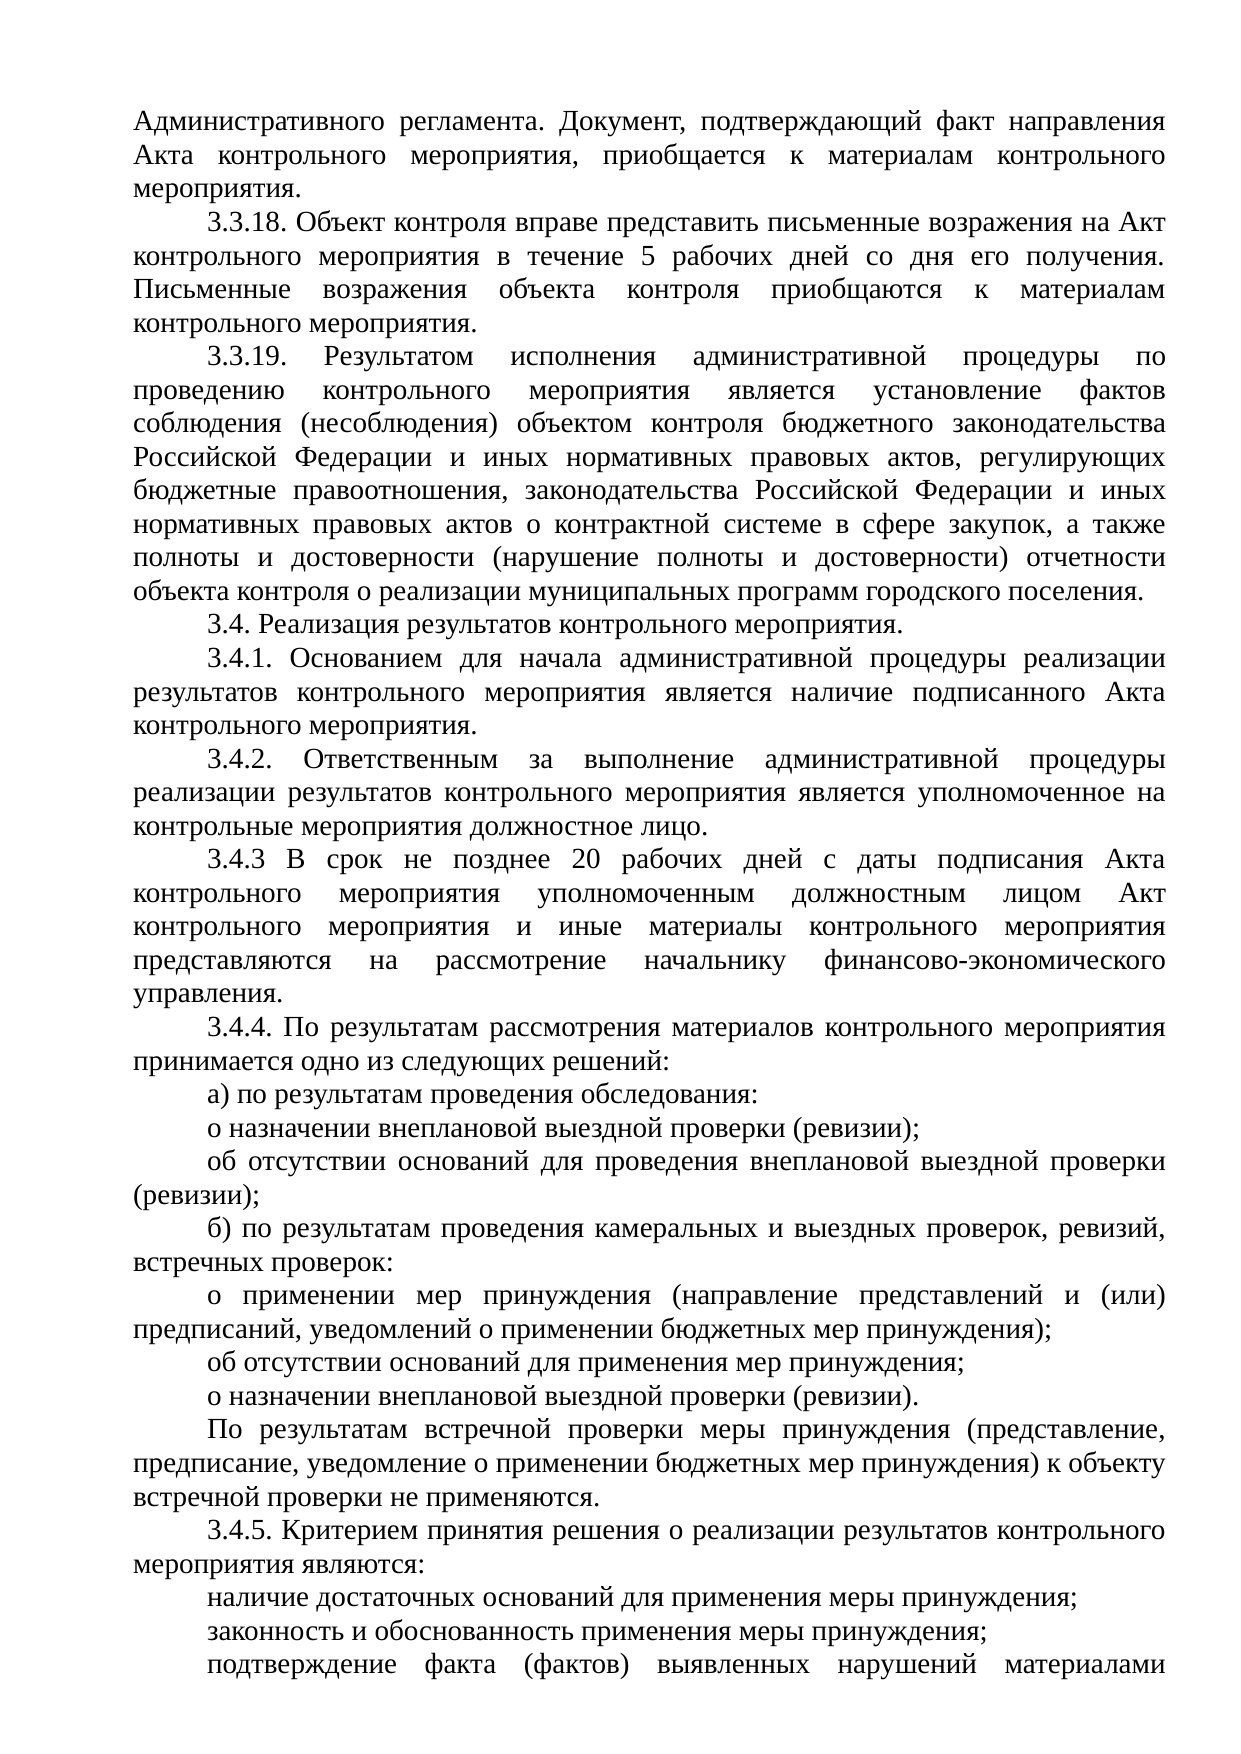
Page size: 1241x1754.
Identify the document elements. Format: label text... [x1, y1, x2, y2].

text 3.4. Реализация результатов контрольного мероприятия. [133, 607, 1167, 640]
text 3.4.2. Ответственным за выполнение административной процедуры реализации результатов контрольного мероприятия является уполномоченное на контрольные мероприятия должностное лицо. [133, 741, 1167, 841]
text о назначении внеплановой выездной проверки (ревизии); [133, 1110, 1167, 1143]
text Административного регламента. Документ, подтверждающий факт направления Акта контрольного мероприятия, приобщается к материалам контрольного мероприятия. [133, 103, 1167, 204]
text о применении мер принуждения (направление представлений и (или) предписаний, уведомлений о применении бюджетных мер принуждения); [133, 1277, 1167, 1344]
text наличие достаточных оснований для применения меры принуждения; [133, 1579, 1167, 1613]
text 3.4.3 В срок не позднее 20 рабочих дней с даты подписания Акта контрольного мероприятия уполномоченным должностным лицом Акт контрольного мероприятия и иные материалы контрольного мероприятия представляются на рассмотрение начальнику финансово-экономического управления. [133, 841, 1167, 1009]
text 3.4.1. Основанием для начала административной процедуры реализации результатов контрольного мероприятия является наличие подписанного Акта контрольного мероприятия. [133, 640, 1167, 741]
text 3.3.19. Результатом исполнения административной процедуры по проведению контрольного мероприятия является установление фактов соблюдения (несоблюдения) объектом контроля бюджетного законодательства Российской Федерации и иных нормативных правовых актов, регулирующих бюджетные правоотношения, законодательства Российской Федерации и иных нормативных правовых актов о контрактной системе в сфере закупок, а также полноты и достоверности (нарушение полноты и достоверности) отчетности объекта контроля о реализации муниципальных программ городского поселения. [133, 338, 1167, 607]
text По результатам встречной проверки меры принуждения (представление, предписание, уведомление о применении бюджетных мер принуждения) к объекту встречной проверки не применяются. [133, 1412, 1167, 1512]
text об отсутствии оснований для применения мер принуждения; [133, 1344, 1167, 1378]
text подтверждение факта (фактов) выявленных нарушений материалами [133, 1646, 1167, 1680]
text а) по результатам проведения обследования: [133, 1076, 1167, 1110]
text 3.3.18. Объект контроля вправе представить письменные возражения на Акт контрольного мероприятия в течение 5 рабочих дней со дня его получения. Письменные возражения объекта контроля приобщаются к материалам контрольного мероприятия. [133, 204, 1167, 338]
text об отсутствии оснований для проведения внеплановой выездной проверки (ревизии); [133, 1143, 1167, 1210]
text 3.4.5. Критерием принятия решения о реализации результатов контрольного мероприятия являются: [133, 1512, 1167, 1579]
text законность и обоснованность применения меры принуждения; [133, 1613, 1167, 1646]
text о назначении внеплановой выездной проверки (ревизии). [133, 1378, 1167, 1412]
text 3.4.4. По результатам рассмотрения материалов контрольного мероприятия принимается одно из следующих решений: [133, 1009, 1167, 1076]
text б) по результатам проведения камеральных и выездных проверок, ревизий, встречных проверок: [133, 1210, 1167, 1277]
